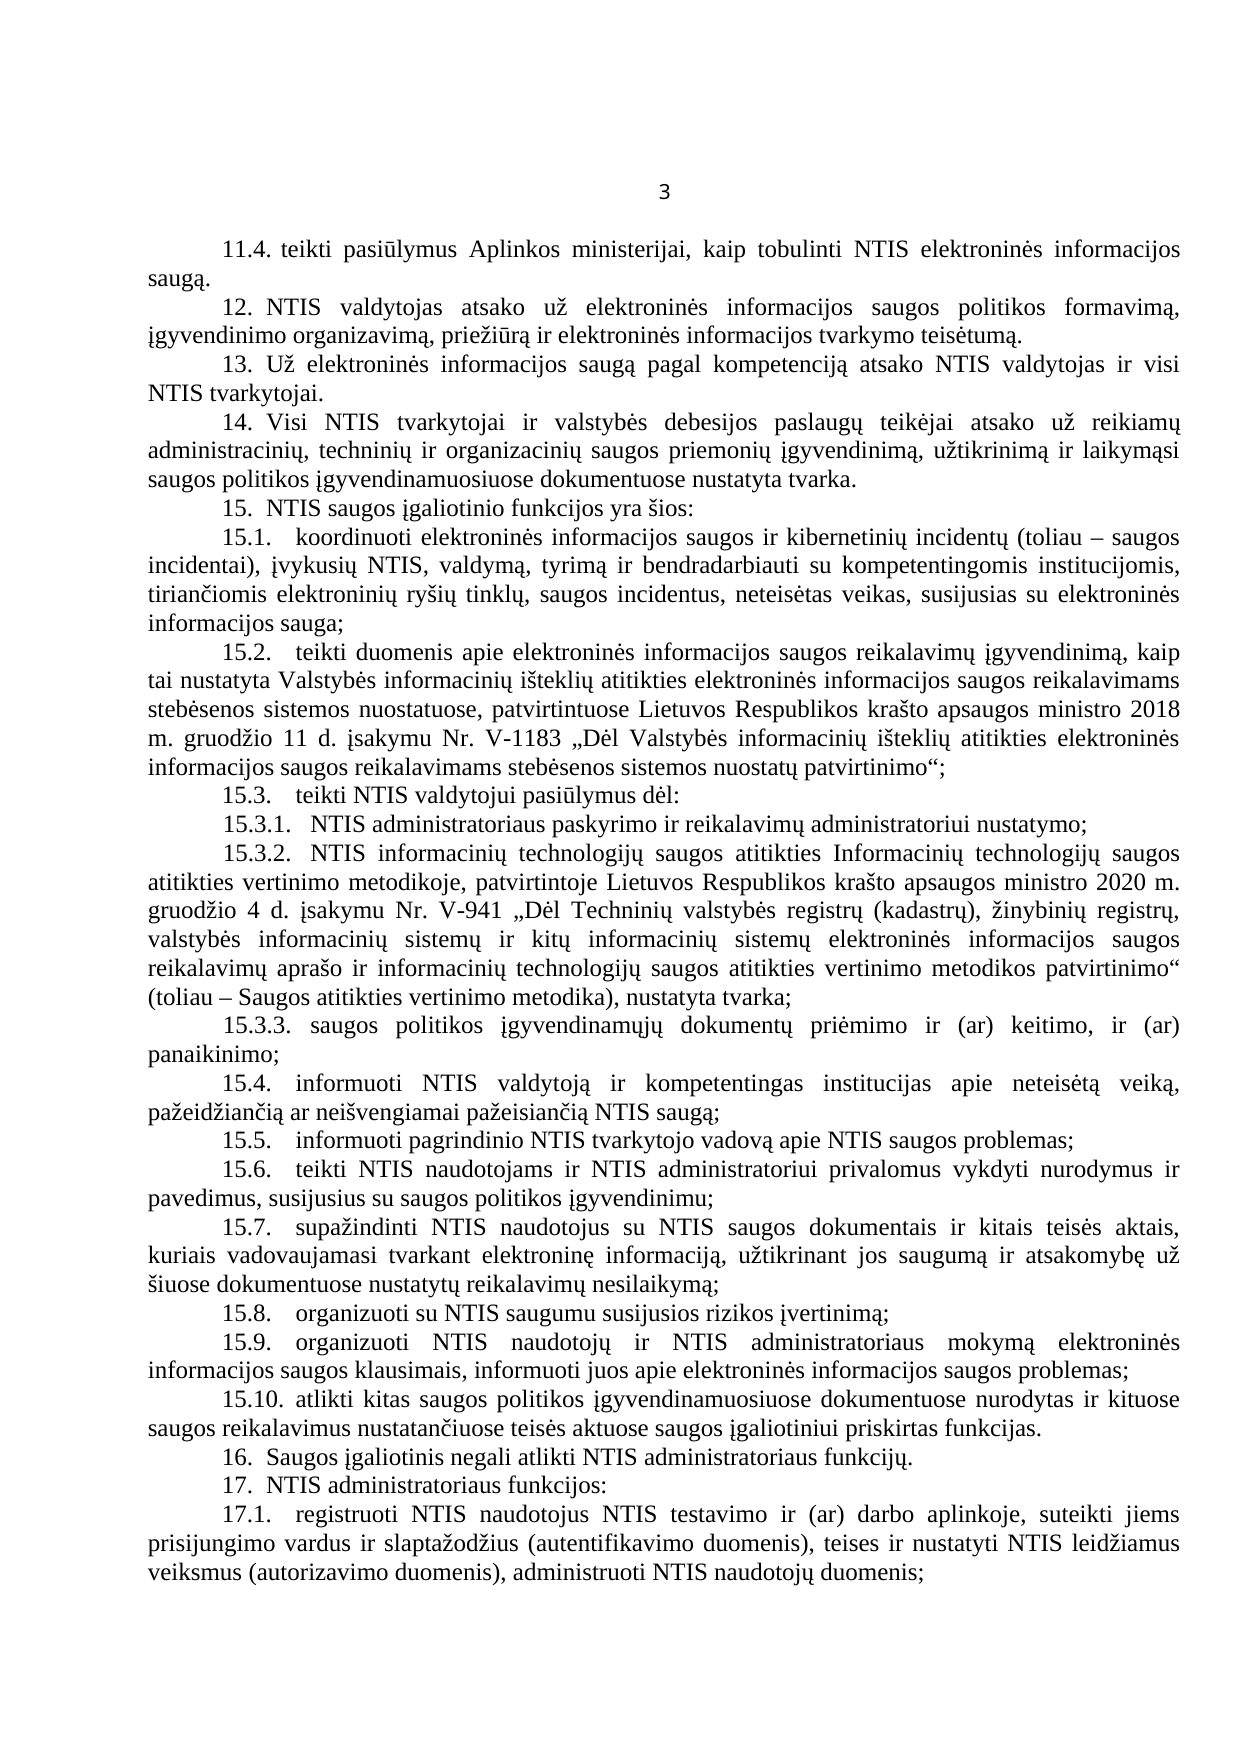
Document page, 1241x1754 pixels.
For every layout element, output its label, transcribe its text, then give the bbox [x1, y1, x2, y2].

text 17.1. registruoti NTIS naudotojus NTIS testavimo ir (ar) darbo aplinkoje, suteikti jiems prisijungimo vardus ir slaptažodžius (autentifikavimo duomenis), teises ir nustatyti NTIS leidžiamus veiksmus (autorizavimo duomenis), administruoti NTIS naudotojų duomenis; [148, 1499, 1181, 1585]
text 17. NTIS administratoriaus funkcijos: [148, 1470, 1181, 1499]
text 16. Saugos įgaliotinis negali atlikti NTIS administratoriaus funkcijų. [148, 1442, 1181, 1470]
text 11.4. teikti pasiūlymus Aplinkos ministerijai, kaip tobulinti NTIS elektroninės informacijos saugą. [148, 234, 1181, 292]
text 15. NTIS saugos įgaliotinio funkcijos yra šios: [148, 493, 1181, 522]
text 15.8. organizuoti su NTIS saugumu susijusios rizikos įvertinimą; [148, 1298, 1181, 1327]
text 15.10. atlikti kitas saugos politikos įgyvendinamuosiuose dokumentuose nurodytas ir kituose saugos reikalavimus nustatančiuose teisės aktuose saugos įgaliotiniui priskirtas funkcijas. [148, 1384, 1181, 1442]
text 15.3.2. NTIS informacinių technologijų saugos atitikties Informacinių technologijų saugos atitikties vertinimo metodikoje, patvirtintoje Lietuvos Respublikos krašto apsaugos ministro 2020 m. gruodžio 4 d. įsakymu Nr. V-941 „Dėl Techninių valstybės registrų (kadastrų), žinybinių registrų, valstybės informacinių sistemų ir kitų informacinių sistemų elektroninės informacijos saugos reikalavimų aprašo ir informacinių technologijų saugos atitikties vertinimo metodikos patvirtinimo“ (toliau – Saugos atitikties vertinimo metodika), nustatyta tvarka; [148, 838, 1181, 1010]
text 15.5. informuoti pagrindinio NTIS tvarkytojo vadovą apie NTIS saugos problemas; [148, 1125, 1181, 1154]
text 15.3.1. NTIS administratoriaus paskyrimo ir reikalavimų administratoriui nustatymo; [148, 809, 1181, 838]
text 15.4. informuoti NTIS valdytoją ir kompetentingas institucijas apie neteisėtą veiką, pažeidžiančią ar neišvengiamai pažeisiančią NTIS saugą; [148, 1068, 1181, 1125]
text 15.3. teikti NTIS valdytojui pasiūlymus dėl: [148, 780, 1181, 809]
text 13. Už elektroninės informacijos saugą pagal kompetenciją atsako NTIS valdytojas ir visi NTIS tvarkytojai. [148, 349, 1181, 407]
text 15.3.3. saugos politikos įgyvendinamųjų dokumentų priėmimo ir (ar) keitimo, ir (ar) panaikinimo; [148, 1010, 1181, 1068]
text 15.1. koordinuoti elektroninės informacijos saugos ir kibernetinių incidentų (toliau – saugos incidentai), įvykusių NTIS, valdymą, tyrimą ir bendradarbiauti su kompetentingomis institucijomis, tiriančiomis elektroninių ryšių tinklų, saugos incidentus, neteisėtas veikas, susijusias su elektroninės informacijos sauga; [148, 522, 1181, 637]
text 15.6. teikti NTIS naudotojams ir NTIS administratoriui privalomus vykdyti nurodymus ir pavedimus, susijusius su saugos politikos įgyvendinimu; [148, 1154, 1181, 1212]
text 15.7. supažindinti NTIS naudotojus su NTIS saugos dokumentais ir kitais teisės aktais, kuriais vadovaujamasi tvarkant elektroninę informaciją, užtikrinant jos saugumą ir atsakomybę už šiuose dokumentuose nustatytų reikalavimų nesilaikymą; [148, 1212, 1181, 1298]
text 12. NTIS valdytojas atsako už elektroninės informacijos saugos politikos formavimą, įgyvendinimo organizavimą, priežiūrą ir elektroninės informacijos tvarkymo teisėtumą. [148, 292, 1181, 349]
text 15.9. organizuoti NTIS naudotojų ir NTIS administratoriaus mokymą elektroninės informacijos saugos klausimais, informuoti juos apie elektroninės informacijos saugos problemas; [148, 1327, 1181, 1384]
text 15.2. teikti duomenis apie elektroninės informacijos saugos reikalavimų įgyvendinimą, kaip tai nustatyta Valstybės informacinių išteklių atitikties elektroninės informacijos saugos reikalavimams stebėsenos sistemos nuostatuose, patvirtintuose Lietuvos Respublikos krašto apsaugos ministro 2018 m. gruodžio 11 d. įsakymu Nr. V-1183 „Dėl Valstybės informacinių išteklių atitikties elektroninės informacijos saugos reikalavimams stebėsenos sistemos nuostatų patvirtinimo“; [148, 637, 1181, 780]
text 14. Visi NTIS tvarkytojai ir valstybės debesijos paslaugų teikėjai atsako už reikiamų administracinių, techninių ir organizacinių saugos priemonių įgyvendinimą, užtikrinimą ir laikymąsi saugos politikos įgyvendinamuosiuose dokumentuose nustatyta tvarka. [148, 407, 1181, 493]
